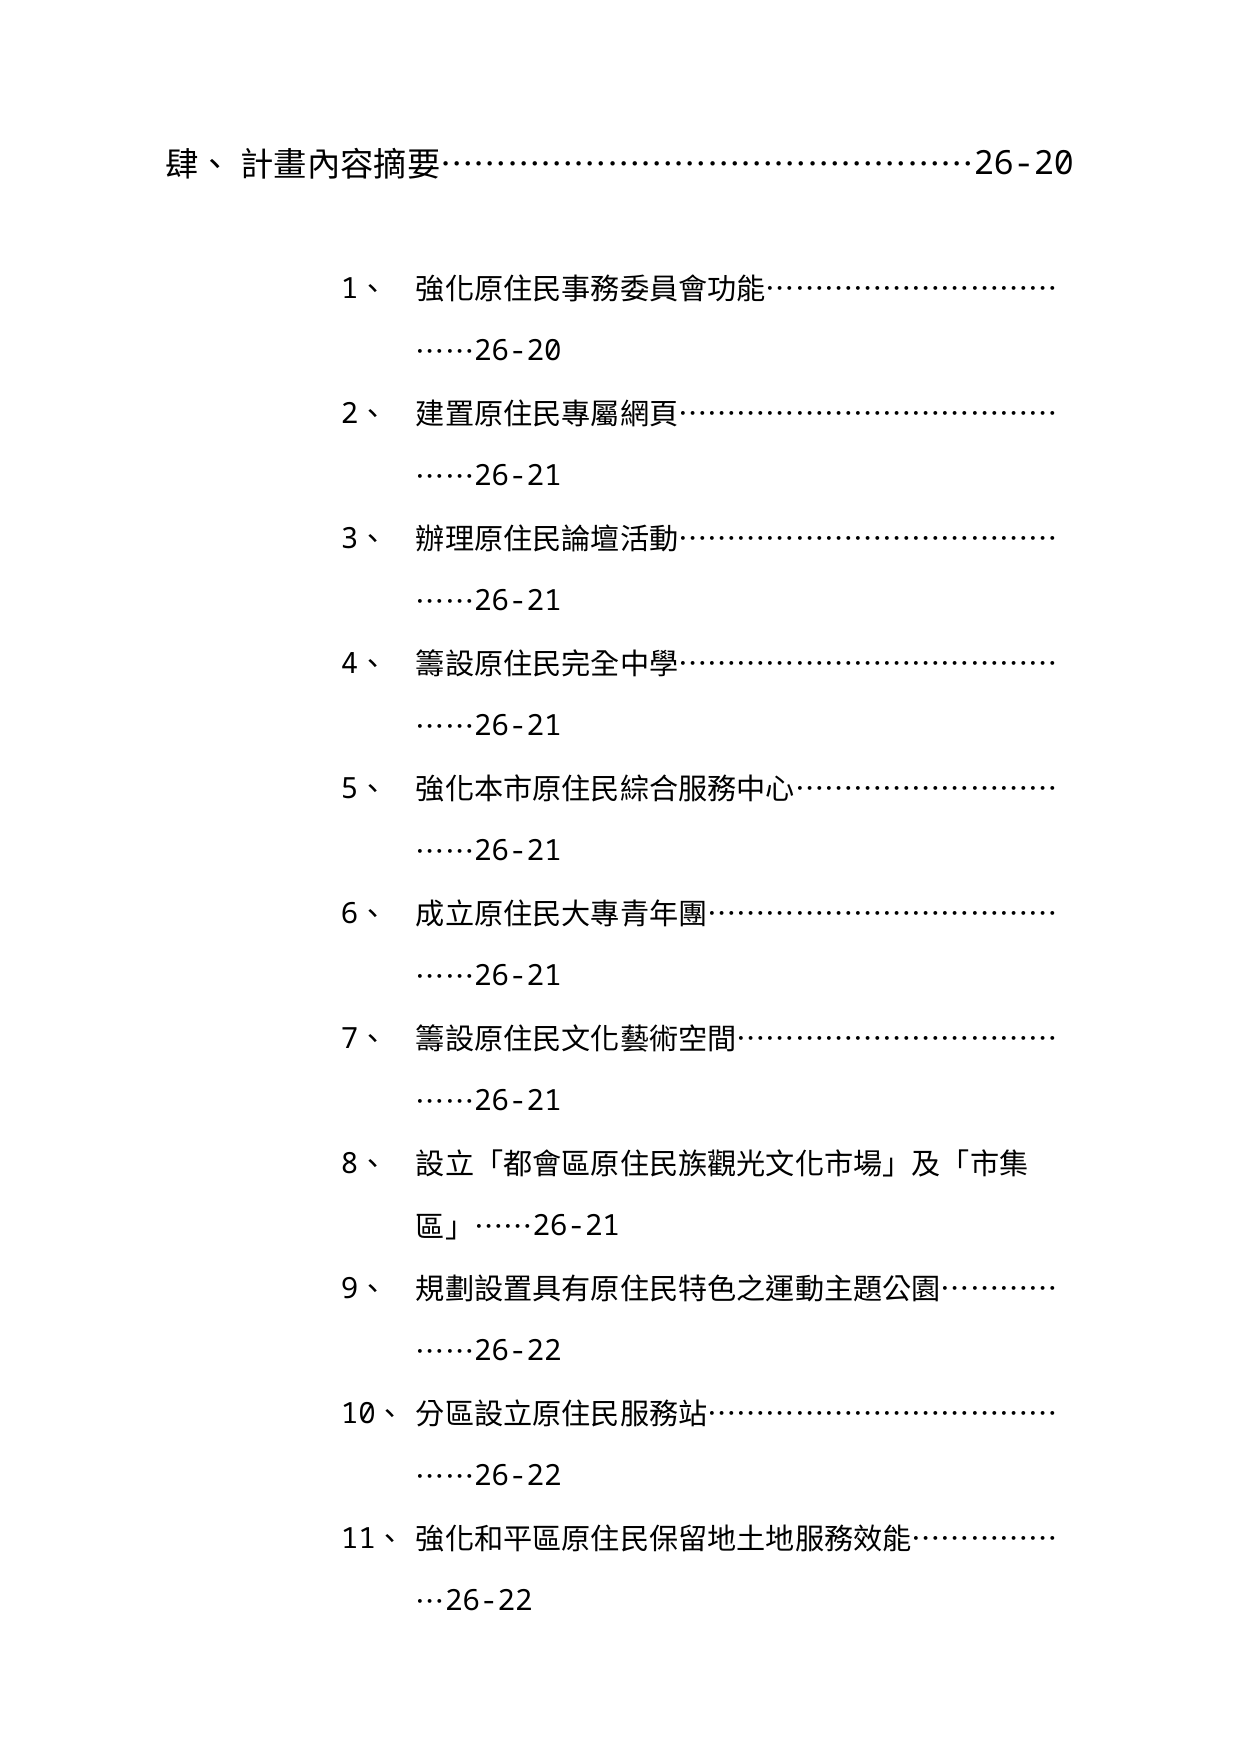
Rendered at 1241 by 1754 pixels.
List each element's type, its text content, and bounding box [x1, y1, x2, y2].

list 建置原住民專屬網頁………………………………………26-21 [341, 370, 1075, 495]
list 強化和平區原住民保留地土地服務效能………………26-22 [341, 1495, 1075, 1620]
list 成立原住民大專青年團……………………………………26-21 [341, 870, 1075, 995]
list 辦理原住民論壇活動………………………………………26-21 [341, 495, 1075, 620]
list 計畫內容摘要…………………………………………26-20 [165, 120, 1075, 183]
list 分區設立原住民服務站……………………………………26-22 [341, 1370, 1075, 1495]
list 籌設原住民文化藝術空間…………………………………26-21 [341, 995, 1075, 1120]
list 強化原住民事務委員會功能………………………………26-20 [341, 245, 1075, 370]
list 強化本市原住民綜合服務中心……………………………26-21 [341, 745, 1075, 870]
list 籌設原住民完全中學………………………………………26-21 [341, 620, 1075, 745]
list 設立「都會區原住民族觀光文化市場」及「市集區」……26-21 [341, 1120, 1075, 1245]
list 規劃設置具有原住民特色之運動主題公園………………26-22 [341, 1245, 1075, 1370]
